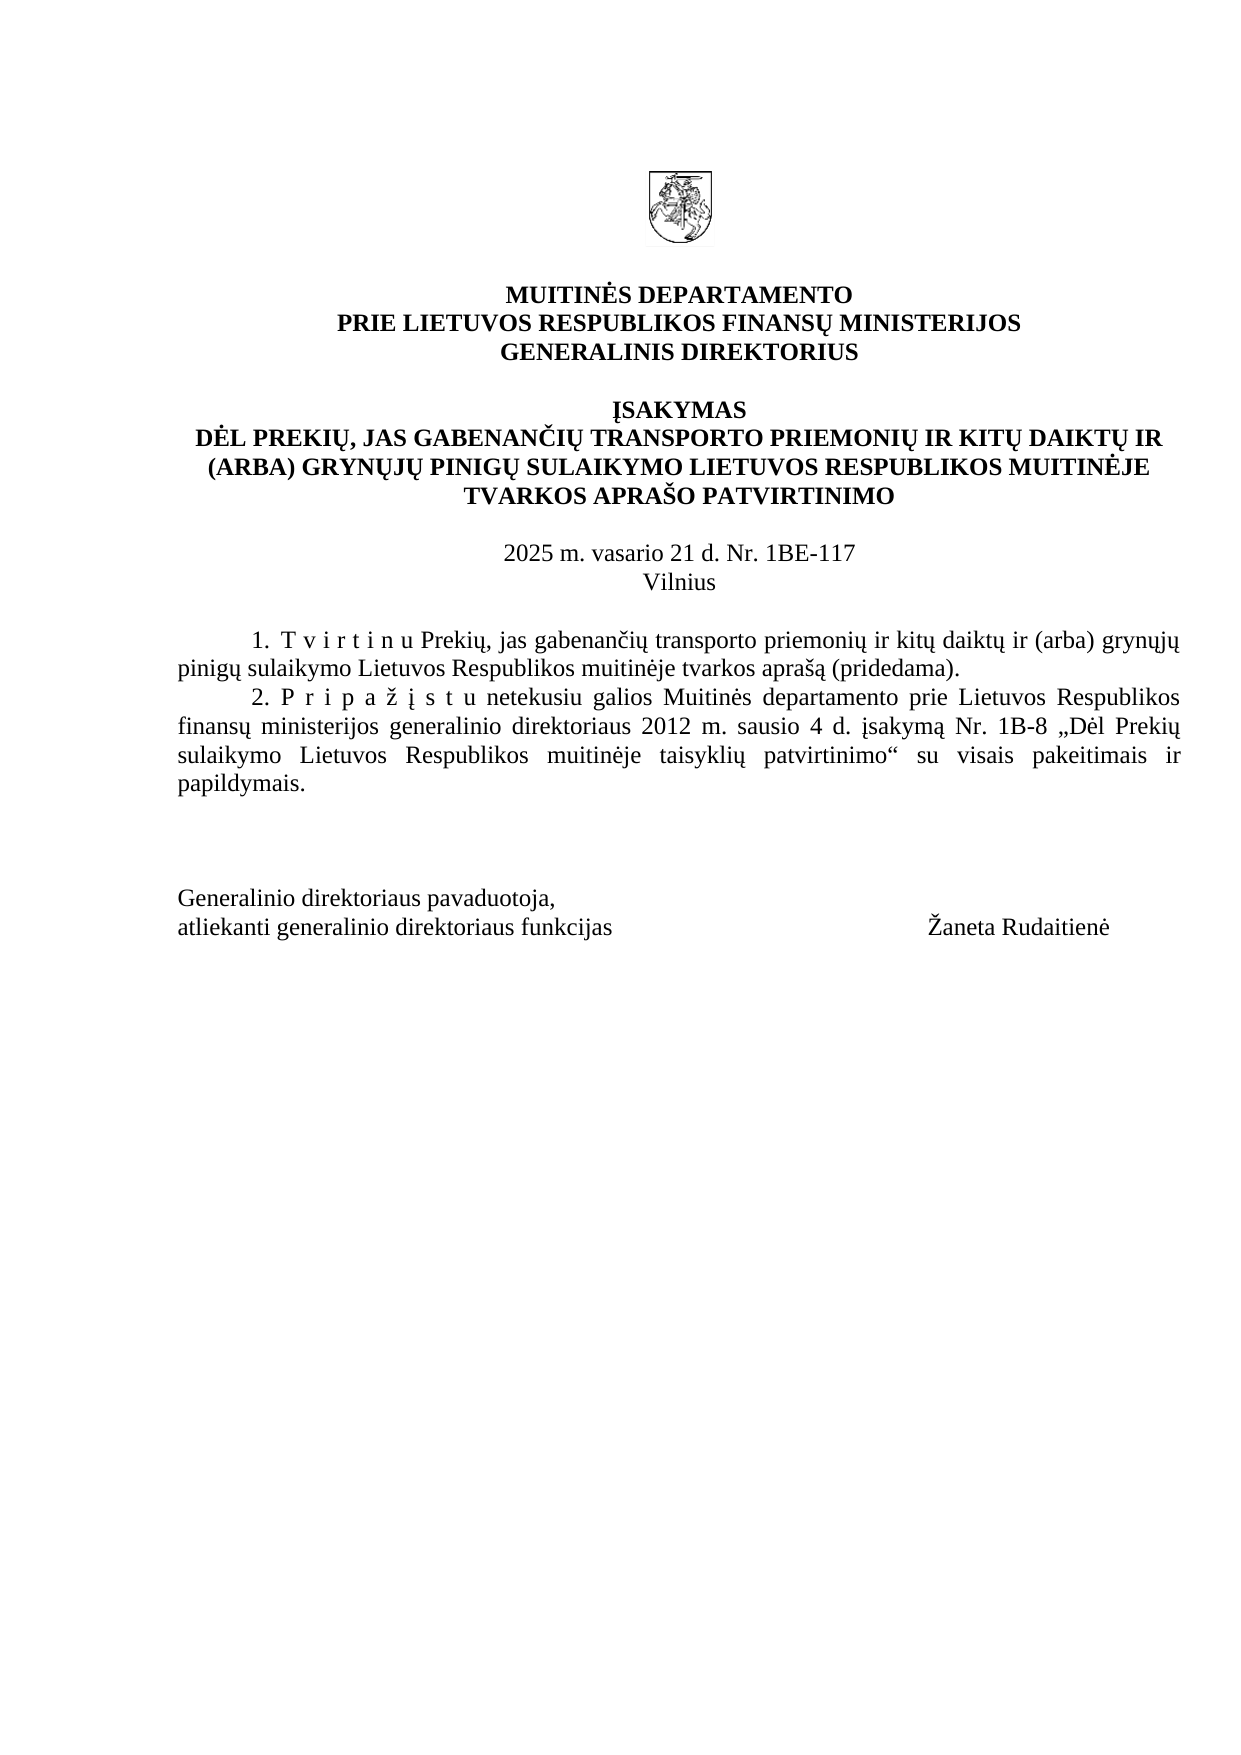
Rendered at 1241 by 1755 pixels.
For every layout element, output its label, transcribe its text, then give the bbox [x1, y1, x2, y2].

text PRIE LIETUVOS RESPUBLIKOS FINANSŲ MINISTERIJOS [177, 308, 1181, 337]
text GENERALINIS DIREKTORIUS [177, 337, 1181, 366]
text 1. T v i r t i n u Prekių, jas gabenančių transporto priemonių ir kitų daiktų ir (arba) grynųjų pinigų sulaikymo Lietuvos Respublikos muitinėje tvarkos aprašą (pridedama). [177, 625, 1181, 682]
text ĮSAKYMAS [177, 395, 1181, 423]
text atliekanti generalinio direktoriaus funkcijas Žaneta Rudaitienė [177, 912, 1181, 941]
text Generalinio direktoriaus pavaduotoja, [177, 883, 1181, 912]
text DĖL PREKIŲ, JAS GABENANČIŲ TRANSPORTO PRIEMONIŲ IR KITŲ DAIKTŲ IR (ARBA) GRYNŲJŲ PINIGŲ SULAIKYMO LIETUVOS RESPUBLIKOS MUITINĖJE TVARKOS APRAŠO PATVIRTINIMO [177, 423, 1181, 510]
text 2025 m. vasario 21 d. Nr. 1BE-117 [177, 538, 1181, 567]
text Vilnius [177, 567, 1181, 596]
text 2. P r i p a ž į s t u netekusiu galios Muitinės departamento prie Lietuvos Respublikos finansų ministerijos generalinio direktoriaus 2012 m. sausio 4 d. įsakymą Nr. 1B-8 „Dėl Prekių sulaikymo Lietuvos Respublikos muitinėje taisyklių patvirtinimo“ su visais pakeitimais ir papildymais. [177, 682, 1181, 797]
text MUITINĖS DEPARTAMENTO [177, 280, 1181, 308]
